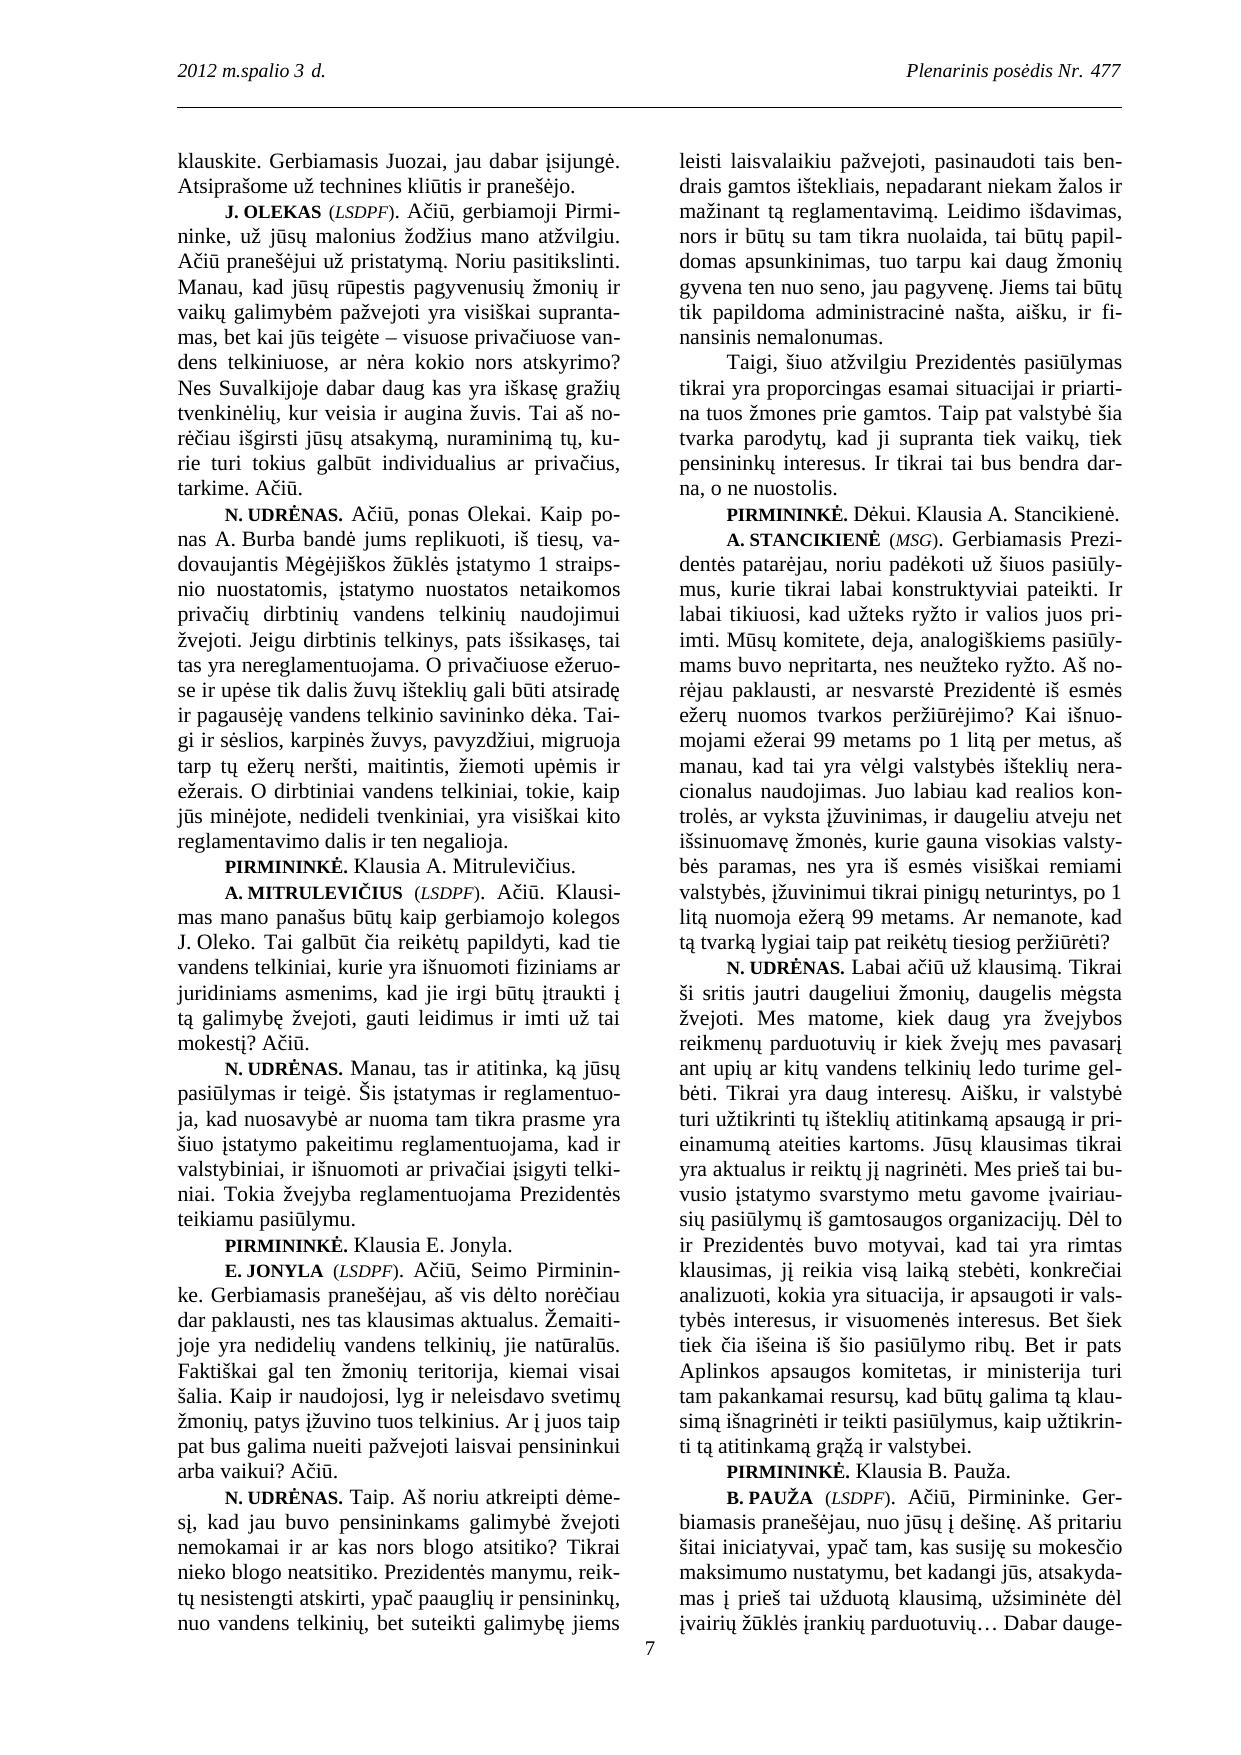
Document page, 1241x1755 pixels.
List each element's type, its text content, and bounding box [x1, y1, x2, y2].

text N. UDRĖNAS. Ma­nau, tas ir ati­tin­ka, ką jū­sų pa­siū­ly­mas ir tei­gė. Šis įsta­ty­mas ir reg­la­men­tuo­ja, kad nuo­sa­vy­bė ar nu­oma tam tik­ra pras­me yra šiuo įsta­ty­mo pa­kei­ti­mu reg­la­men­tuo­ja­ma, kad ir vals­ty­bi­niai, ir iš­nuo­mo­ti ar pri­va­čiai įsi­gy­ti tel­ki­niai. To­kia žve­jy­ba reg­la­men­tuo­ja­ma Pre­zi­den­tės tei­kia­mu pa­siū­ly­mu. [177, 1055, 620, 1232]
text PIRMININKĖ. Klau­sia A. Mit­ru­le­vi­čius. [177, 853, 620, 879]
text leis­ti lais­va­lai­kiu pa­žve­jo­ti, pa­si­nau­do­ti tais ben­drais gam­tos iš­tek­liais, ne­pa­da­rant nie­kam ža­los ir ma­ži­nant tą reg­la­men­ta­vi­mą. Lei­di­mo iš­da­vi­mas, nors ir bū­tų su tam tik­ra nuo­lai­da, tai bū­tų pa­pil­do­mas ap­sun­ki­ni­mas, tuo tar­pu kai daug žmo­nių gy­ve­na ten nuo se­no, jau pa­gy­ve­nę. Jiems tai bū­tų tik pa­pil­do­ma ad­mi­nist­ra­ci­nė naš­ta, aiš­ku, ir fi­nan­si­nis ne­ma­lo­nu­mas. [679, 148, 1122, 349]
text PIRMININKĖ. Klau­sia E. Jo­ny­la. [177, 1232, 620, 1257]
text N. UDRĖNAS. Ačiū, po­nas Ole­kai. Kaip po­nas A. Bur­ba ban­dė jums re­pli­kuo­ti, iš tie­sų, va­do­vau­jan­tis Mė­gė­jiš­kos žūk­lės įsta­ty­mo 1 straips­nio nuo­sta­to­mis, įsta­ty­mo nuo­sta­tos ne­tai­ko­mos pri­va­čių dirb­ti­nių van­dens tel­ki­nių nau­do­ji­mui žve­joti. Jei­gu dirb­ti­nis tel­ki­nys, pats iš­si­ka­sęs, tai tas yra ne­reg­la­men­tuo­ja­ma. O pri­va­čiuo­se eže­ruo­se ir upė­se tik da­lis žu­vų iš­tek­lių ga­li bū­ti at­si­ra­dę ir pa­gau­sė­ję van­dens tel­ki­nio sa­vi­nin­ko dė­ka. Tai­gi ir sės­lios, kar­pi­nės žu­vys, pa­vyz­džiui, mig­ruo­ja tarp tų eže­rų nerš­ti, mai­tintis, žie­mo­ti upė­mis ir eže­rais. O dirb­ti­niai van­dens tel­ki­niai, to­kie, kaip jūs mi­nė­jo­te, ne­di­de­li tven­ki­niai, yra vi­siš­kai ki­to reg­la­men­ta­vi­mo da­lis ir ten ne­ga­lio­ja. [177, 501, 620, 853]
text klaus­ki­te. Ger­bia­ma­sis Juo­zai, jau da­bar įsi­jun­gė. At­si­pra­šo­me už tech­ni­nes kliū­tis ir pra­ne­šė­jo. [177, 148, 620, 198]
text N. UDRĖNAS. Taip. Aš no­riu at­kreip­ti dė­me­sį, kad jau bu­vo pen­si­nin­kams ga­li­my­bė žve­jo­ti ne­mo­ka­mai ir ar kas nors blo­go at­si­ti­ko? Tik­rai nie­ko blo­go ne­at­si­ti­ko. Pre­zi­den­tės ma­ny­mu, reik­tų ne­si­steng­ti at­skir­ti, ypač pa­aug­lių ir pen­si­nin­kų, nuo van­dens tel­ki­nių, bet su­teik­ti ga­li­my­bę jiems [177, 1484, 620, 1635]
text Tai­gi, šiuo at­žvil­giu Pre­zi­den­tės pa­siū­ly­mas tik­rai yra pro­por­cin­gas esa­mai si­tu­a­ci­jai ir pri­ar­ti­na tuos žmo­nes prie gam­tos. Taip pat vals­ty­bė šia tvar­ka pa­ro­dy­tų, kad ji su­pran­ta tiek vai­kų, tiek pen­si­nin­kų in­te­re­sus. Ir tik­rai tai bus ben­dra dar­na, o ne nuos­to­lis. [679, 349, 1122, 501]
text PIRMININKĖ. Dė­kui. Klau­sia A. Stan­ci­kie­nė. [679, 501, 1122, 526]
text E. JONYLA (LSDPF). Ačiū, Sei­mo Pir­mi­nin­ke. Ger­bia­ma­sis pra­ne­šė­jau, aš vis dėl­to no­rė­čiau dar pa­klaus­ti, nes tas klau­si­mas ak­tu­a­lus. Že­mai­ti­jo­je yra ne­di­de­lių van­dens tel­ki­nių, jie na­tū­ra­lūs. Fak­tiš­kai gal ten žmo­nių te­ri­to­ri­ja, kie­mai vi­sai ša­lia. Kaip ir nau­do­jo­si, lyg ir ne­leis­da­vo sve­ti­mų žmo­nių, pa­tys įžu­vi­no tuos tel­ki­nius. Ar į juos taip pat bus ga­li­ma nu­ei­ti pa­žve­jo­ti lais­vai pen­si­nin­kui ar­ba vai­kui? Ačiū. [177, 1257, 620, 1484]
text N. UDRĖNAS. La­bai ačiū už klau­si­mą. Tik­rai ši sri­tis jaut­ri dau­ge­liui žmo­nių, dau­ge­lis mėgs­ta žve­jo­ti. Mes ma­to­me, kiek daug yra žve­jy­bos reik­me­nų par­duo­tu­vių ir kiek žve­jų mes pa­va­sa­rį ant upių ar ki­tų van­dens tel­ki­nių le­do tu­ri­me gel­bė­ti. Tik­rai yra daug in­te­re­sų. Aiš­ku, ir vals­ty­bė tu­ri už­tik­rin­ti tų iš­tek­lių ati­tin­ka­mą ap­sau­gą ir pri­ei­na­mu­mą at­ei­ties kar­toms. Jū­sų klau­si­mas tik­rai yra ak­tu­a­lus ir reik­tų jį nag­ri­nė­ti. Mes prieš tai bu­vu­sio įsta­ty­mo svars­ty­mo me­tu ga­vo­me įvai­riau­sių pa­siū­ly­mų iš gam­to­sau­gos or­ga­ni­za­ci­jų. Dėl to ir Pre­zi­den­tės bu­vo mo­ty­vai, kad tai yra rim­tas klau­si­mas, jį rei­kia vi­są lai­ką ste­bė­ti, kon­kre­čiai ana­li­zuo­ti, ko­kia yra si­tu­a­ci­ja, ir ap­sau­go­ti ir vals­ty­bės in­te­re­sus, ir vi­suo­me­nės in­te­re­sus. Bet šiek tiek čia iš­ei­na iš šio pa­siū­ly­mo ri­bų. Bet ir pats Ap­lin­kos ap­sau­gos ko­mi­te­tas, ir mi­nis­te­ri­ja tu­ri tam pa­kan­ka­mai re­sur­sų, kad bū­tų ga­li­ma tą klau­si­mą iš­nag­ri­nė­ti ir teik­ti pa­siū­ly­mus, kaip už­tik­rin­ti tą ati­tin­ka­mą grą­žą ir vals­ty­bei. [679, 954, 1122, 1458]
text A. MITRULEVIČIUS (LSDPF). Ačiū. Klau­si­mas ma­no pa­na­šus bū­tų kaip ger­bia­mo­jo ko­le­gos J. Ole­ko. Tai gal­būt čia rei­kė­tų pa­pil­dy­ti, kad tie van­dens tel­ki­niai, ku­rie yra iš­nuo­mo­ti fi­zi­niams ar ju­ri­di­niams as­me­nims, kad jie ir­gi bū­tų įtrauk­ti į tą ga­li­my­bę žve­jo­ti, gau­ti lei­di­mus ir im­ti už tai mo­kes­tį? Ačiū. [177, 879, 620, 1055]
text B. PAUŽA (LSDPF). Ačiū, Pir­mi­nin­ke. Ger­bia­ma­sis pra­ne­šė­jau, nuo jū­sų į de­ši­nę. Aš pri­ta­riu ši­tai ini­cia­ty­vai, ypač tam, kas su­si­ję su mo­kes­čio mak­si­mu­mo nu­sta­ty­mu, bet ka­dan­gi jūs, at­sa­ky­da­mas į prieš tai už­duo­tą klau­si­mą, už­si­mi­nė­te dėl įvai­rių žūk­lės įran­kių par­duo­tu­vių… Da­bar dau­ge­ [679, 1484, 1122, 1635]
text PIRMININKĖ. Klau­sia B. Pau­ža. [679, 1458, 1122, 1484]
text A. STANCIKIENĖ (MSG). Ger­bia­ma­sis Pre­zi­den­tės pa­ta­rė­jau, no­riu pa­dė­ko­ti už šiuos pa­siū­ly­mus, ku­rie tik­rai la­bai kon­struk­ty­viai pa­teik­ti. Ir la­bai ti­kiuo­si, kad už­teks ryž­to ir va­lios juos pri­im­ti. Mū­sų ko­mi­te­te, de­ja, ana­lo­giš­kiems pa­siū­ly­mams bu­vo ne­pri­tar­ta, nes ne­už­te­ko ryž­to. Aš no­rė­jau pa­klaus­ti, ar ne­svars­tė Pre­zi­den­tė iš es­mės eže­rų nuo­mos tvar­kos per­žiū­rė­ji­mo? Kai iš­nuo­mo­ja­mi eže­rai 99 me­tams po 1 li­tą per me­tus, aš ma­nau, kad tai yra vėl­gi vals­ty­bės iš­tek­lių ne­ra­cio­na­lus nau­do­ji­mas. Juo la­biau kad re­a­lios kon­tro­lės, ar vyks­ta įžu­vi­ni­mas, ir dau­ge­liu at­ve­ju net iš­si­nuo­ma­vę žmo­nės, ku­rie gau­na vi­so­kias vals­ty­bės pa­ra­mas, nes yra iš es­mės vi­siš­kai re­mia­mi vals­ty­bės, įžu­vi­ni­mui tik­rai pi­ni­gų ne­tu­rin­tys, po 1 li­tą nuo­mo­ja eže­rą 99 me­tams. Ar ne­ma­no­te, kad tą tvar­ką ly­giai taip pat rei­kė­tų tie­siog per­žiū­rė­ti? [679, 526, 1122, 954]
text J. OLEKAS (LSDPF). Ačiū, ger­bia­mo­ji Pir­mi­nin­ke, už jū­sų ma­lo­nius žo­džius ma­no at­žvil­giu. Ačiū pra­ne­šė­jui už pri­sta­ty­mą. No­riu pa­si­tiks­lin­ti. Ma­nau, kad jū­sų rū­pes­tis pa­gy­ve­nu­sių žmo­nių ir vai­kų ga­li­my­bėm pa­žve­jo­ti yra vi­siš­kai su­pran­ta­mas, bet kai jūs tei­gė­te – vi­suo­se pri­va­čiuo­se van­dens tel­ki­niuo­se, ar nė­ra ko­kio nors at­sky­ri­mo? Nes Su­val­ki­jo­je da­bar daug kas yra iš­ka­sę gra­žių tven­ki­nė­lių, kur vei­sia ir au­gi­na žu­vis. Tai aš no­rė­čiau iš­girs­ti jū­sų at­sa­ky­mą, nu­ra­mi­ni­mą tų, ku­rie tu­ri to­kius gal­būt in­di­vi­du­a­lius ar pri­va­čius, tar­ki­me. Ačiū. [177, 198, 620, 501]
